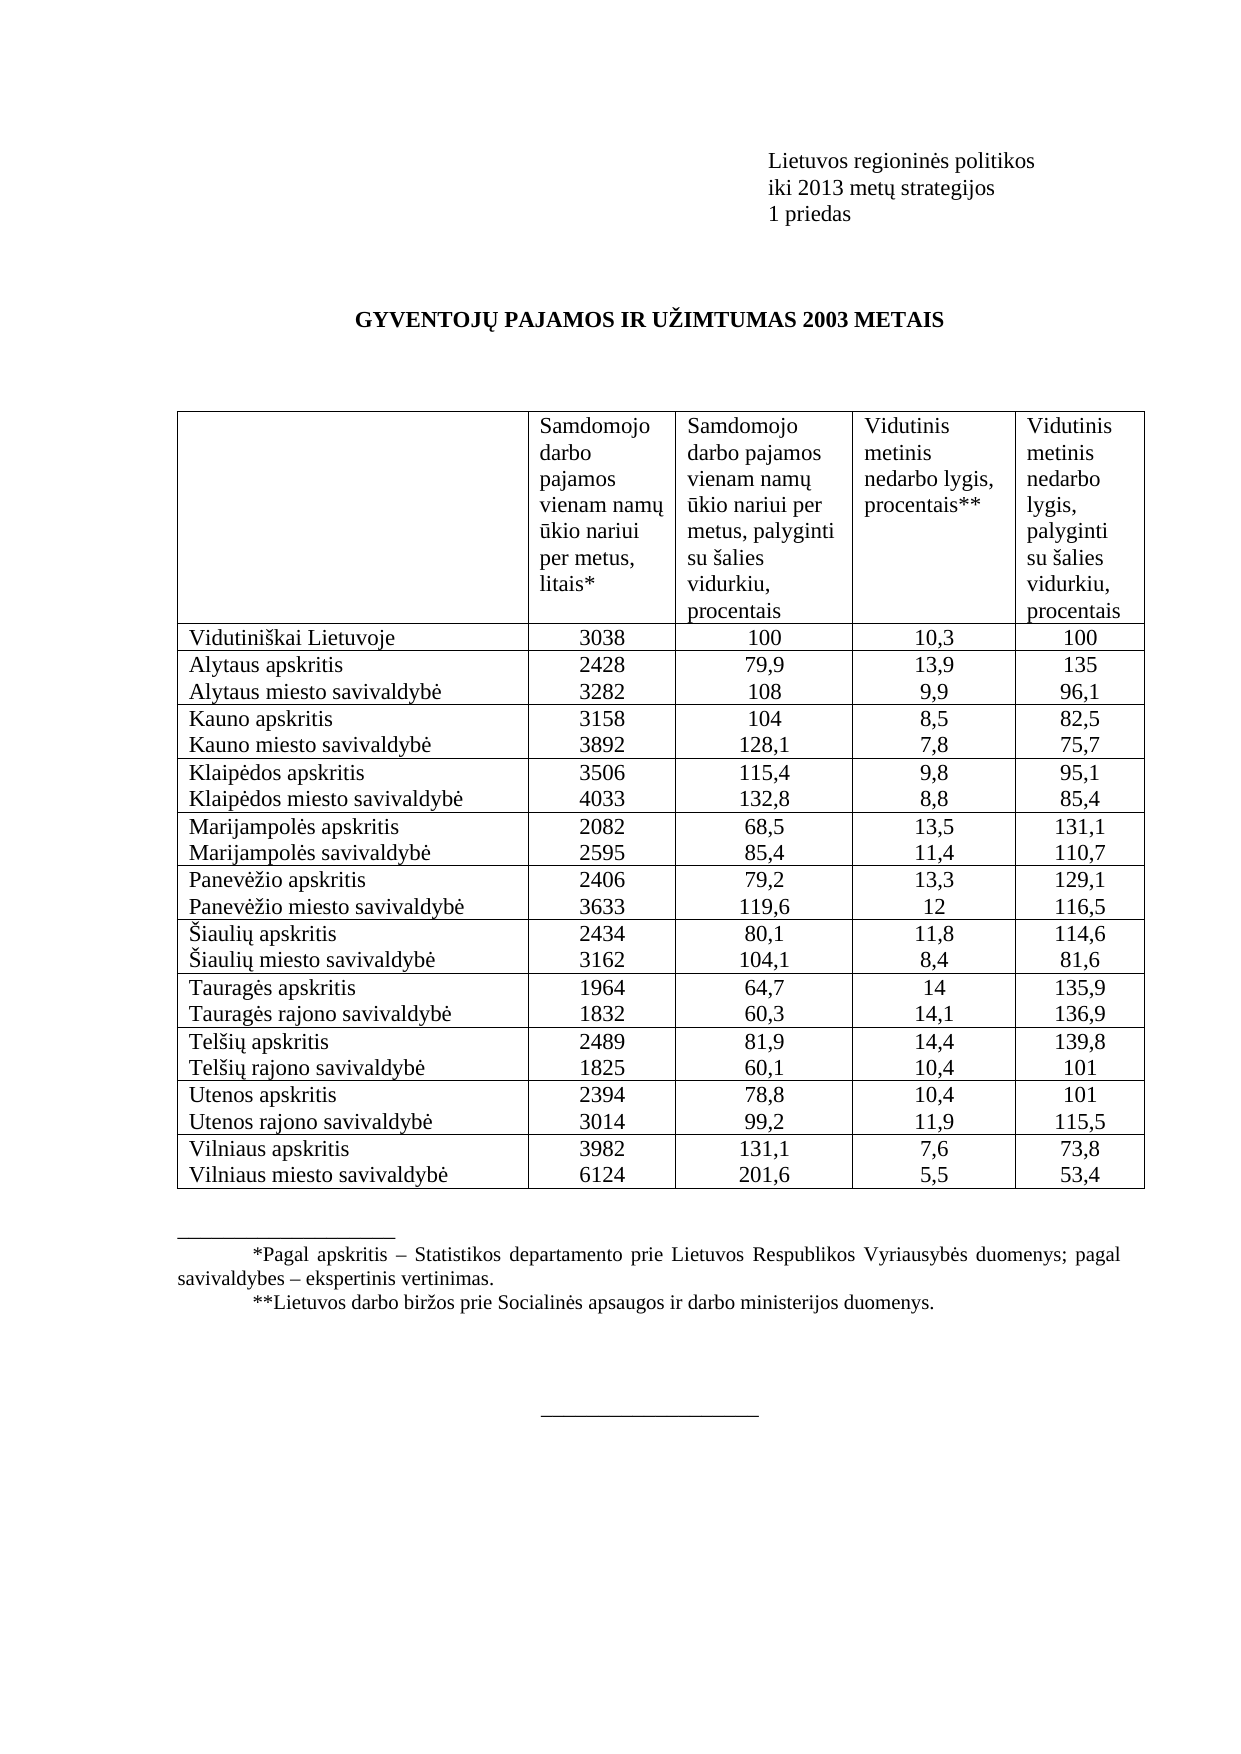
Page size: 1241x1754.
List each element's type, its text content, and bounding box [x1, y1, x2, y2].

table_cell 136,9 [1016, 1000, 1144, 1027]
table_cell 2406 [529, 866, 675, 893]
table_cell Panevėžio apskritis [178, 866, 528, 893]
table_cell 13,5 [853, 813, 1015, 839]
table_cell 8,8 [853, 785, 1015, 812]
table_cell 99,2 [676, 1108, 852, 1134]
table_cell 2428 [529, 651, 675, 678]
text **Lietuvos darbo biržos prie Socialinės apsaugos ir darbo ministerijos duomenys. [177, 1290, 1122, 1314]
text *Pagal apskritis – Statistikos departamento prie Lietuvos Respublikos Vyriausybės duomenys; pagal savivaldybes – ekspertinis vertinimas. [177, 1242, 1122, 1290]
table_cell 110,7 [1016, 839, 1144, 865]
table_cell 96,1 [1016, 678, 1144, 704]
table_cell 100 [676, 624, 852, 650]
text Lietuvos regioninės politikos iki 2013 metų strategijos 1 priedas [768, 148, 1122, 227]
table_cell 3162 [529, 947, 675, 973]
table_header [178, 412, 528, 623]
table_cell 60,1 [676, 1054, 852, 1080]
table_cell 115,4 [676, 759, 852, 785]
table_cell 2595 [529, 839, 675, 865]
table_cell 11,9 [853, 1108, 1015, 1134]
table_cell 1964 [529, 974, 675, 1000]
table_cell 73,8 [1016, 1135, 1144, 1162]
table_header Samdomojo darbo pajamos vienam namų ūkio nariui per metus, litais* [529, 412, 675, 623]
table_cell 64,7 [676, 974, 852, 1000]
table_cell 10,4 [853, 1054, 1015, 1080]
table_cell Alytaus apskritis [178, 651, 528, 678]
table_cell 11,4 [853, 839, 1015, 865]
table_cell 13,9 [853, 651, 1015, 678]
table_header Vidutinis metinis nedarbo lygis, palyginti su šalies vidurkiu, procentais [1016, 412, 1144, 623]
table_cell 14,4 [853, 1028, 1015, 1054]
table_cell 80,1 [676, 920, 852, 947]
table_cell Šiaulių miesto savivaldybė [178, 947, 528, 973]
table_cell Vidutiniškai Lietuvoje [178, 624, 528, 650]
table_cell Panevėžio miesto savivaldybė [178, 893, 528, 919]
table_header Vidutinis metinis nedarbo lygis, procentais** [853, 412, 1015, 623]
table_cell Utenos apskritis [178, 1081, 528, 1108]
table_cell 135,9 [1016, 974, 1144, 1000]
table_cell Kauno miesto savivaldybė [178, 732, 528, 758]
table_cell 101 [1016, 1081, 1144, 1108]
table_cell 79,9 [676, 651, 852, 678]
table_cell 14 [853, 974, 1015, 1000]
table_cell 53,4 [1016, 1162, 1144, 1188]
table_cell 10,3 [853, 624, 1015, 650]
table_cell Vilniaus miesto savivaldybė [178, 1162, 528, 1188]
table_cell Tauragės apskritis [178, 974, 528, 1000]
table_cell 85,4 [676, 839, 852, 865]
table_cell Marijampolės apskritis [178, 813, 528, 839]
table_cell 7,8 [853, 732, 1015, 758]
table_cell 9,9 [853, 678, 1015, 704]
table_cell Marijampolės savivaldybė [178, 839, 528, 865]
table_cell 11,8 [853, 920, 1015, 947]
table_cell 131,1 [1016, 813, 1144, 839]
table_cell 4033 [529, 785, 675, 812]
table_cell 119,6 [676, 893, 852, 919]
table_cell 3982 [529, 1135, 675, 1162]
text ___________________ [177, 1393, 1122, 1419]
table_cell 135 [1016, 651, 1144, 678]
table_cell 132,8 [676, 785, 852, 812]
table_cell 201,6 [676, 1162, 852, 1188]
table_cell 8,4 [853, 947, 1015, 973]
table_cell Klaipėdos apskritis [178, 759, 528, 785]
table_cell 108 [676, 678, 852, 704]
table_cell 139,8 [1016, 1028, 1144, 1054]
table_header Samdomojo darbo pajamos vienam namų ūkio nariui per metus, palyginti su šalies vidurkiu, procentais [676, 412, 852, 623]
table_cell 3014 [529, 1108, 675, 1134]
table_cell 3892 [529, 732, 675, 758]
table_cell 12 [853, 893, 1015, 919]
table_cell 82,5 [1016, 705, 1144, 732]
table_cell 95,1 [1016, 759, 1144, 785]
table_cell 2489 [529, 1028, 675, 1054]
table_cell 115,5 [1016, 1108, 1144, 1134]
table_cell 2434 [529, 920, 675, 947]
table_cell 78,8 [676, 1081, 852, 1108]
table_cell 3282 [529, 678, 675, 704]
table_cell 6124 [529, 1162, 675, 1188]
text GYVENTOJŲ PAJAMOS IR UŽIMTUMAS 2003 METAIS [177, 306, 1122, 332]
table_cell 3038 [529, 624, 675, 650]
table_cell 104 [676, 705, 852, 732]
table_cell 9,8 [853, 759, 1015, 785]
table_cell Telšių rajono savivaldybė [178, 1054, 528, 1080]
table_cell 129,1 [1016, 866, 1144, 893]
table_cell 2082 [529, 813, 675, 839]
table_cell 10,4 [853, 1081, 1015, 1108]
table_cell 116,5 [1016, 893, 1144, 919]
table_cell 131,1 [676, 1135, 852, 1162]
table_cell 5,5 [853, 1162, 1015, 1188]
table_cell 100 [1016, 624, 1144, 650]
table_cell Klaipėdos miesto savivaldybė [178, 785, 528, 812]
table_cell 2394 [529, 1081, 675, 1108]
table_cell Alytaus miesto savivaldybė [178, 678, 528, 704]
table_cell 81,6 [1016, 947, 1144, 973]
table_cell 1825 [529, 1054, 675, 1080]
table_cell Utenos rajono savivaldybė [178, 1108, 528, 1134]
table_cell Šiaulių apskritis [178, 920, 528, 947]
table_cell 13,3 [853, 866, 1015, 893]
table_cell 104,1 [676, 947, 852, 973]
table_cell 14,1 [853, 1000, 1015, 1027]
table_cell 79,2 [676, 866, 852, 893]
table_cell 81,9 [676, 1028, 852, 1054]
table_cell 114,6 [1016, 920, 1144, 947]
table_cell 1832 [529, 1000, 675, 1027]
table_cell 8,5 [853, 705, 1015, 732]
table_cell 7,6 [853, 1135, 1015, 1162]
table_cell 3506 [529, 759, 675, 785]
table_cell Tauragės rajono savivaldybė [178, 1000, 528, 1027]
table_cell 85,4 [1016, 785, 1144, 812]
table_cell 128,1 [676, 732, 852, 758]
table_cell Kauno apskritis [178, 705, 528, 732]
table_cell 75,7 [1016, 732, 1144, 758]
text ___________________ [177, 1215, 1122, 1242]
table_cell 60,3 [676, 1000, 852, 1027]
table_cell Vilniaus apskritis [178, 1135, 528, 1162]
table_cell 3633 [529, 893, 675, 919]
table_cell Telšių apskritis [178, 1028, 528, 1054]
table_cell 68,5 [676, 813, 852, 839]
table_cell 3158 [529, 705, 675, 732]
table_cell 101 [1016, 1054, 1144, 1080]
